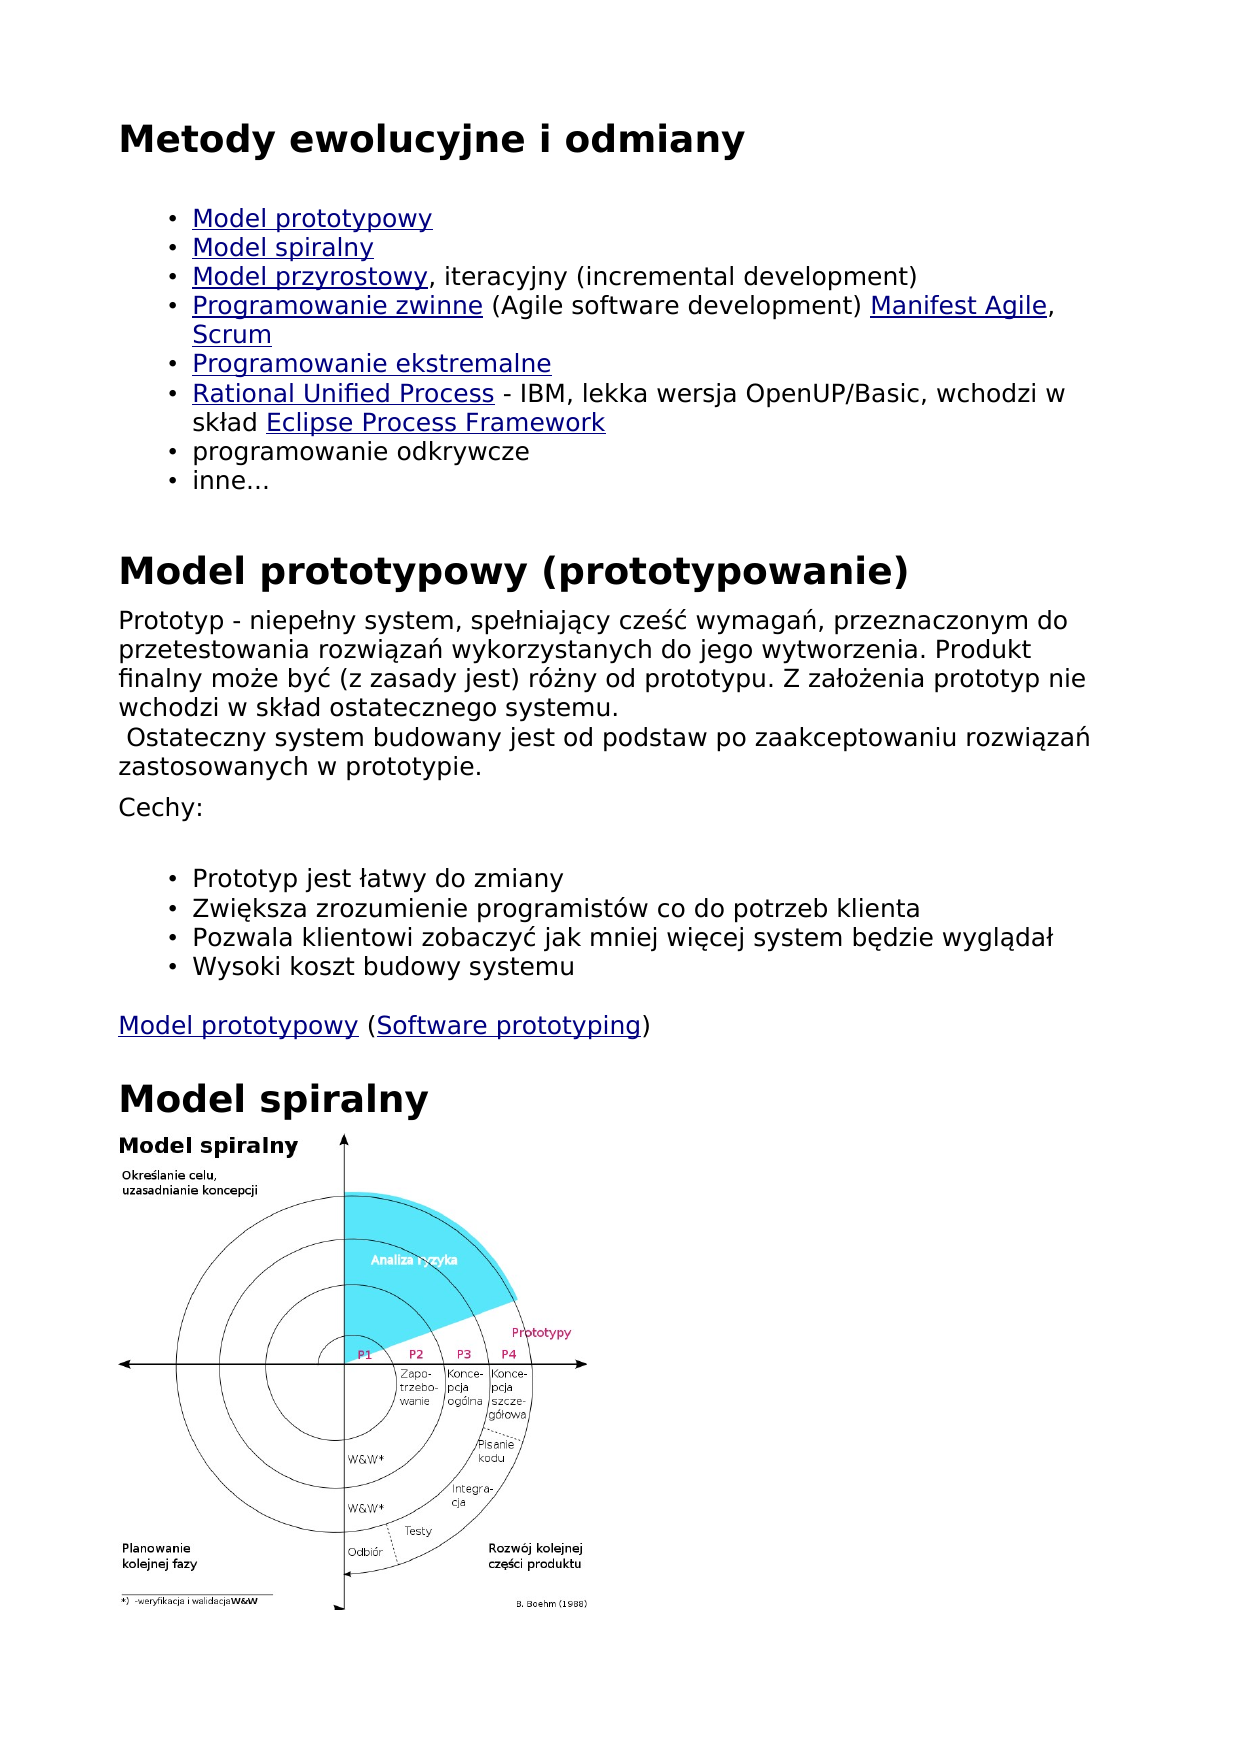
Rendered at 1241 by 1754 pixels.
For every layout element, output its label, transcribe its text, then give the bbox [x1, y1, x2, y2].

list Programowanie ekstremalne [177, 349, 1122, 379]
subtitle Model spiralny [118, 1077, 1122, 1121]
list Programowanie zwinne (Agile software development) Manifest Agile, Scrum [177, 291, 1122, 349]
list Model spiralny [177, 233, 1122, 262]
subtitle Model prototypowy (prototypowanie) [118, 550, 1122, 593]
text Cechy: [118, 793, 1122, 823]
list Pozwala klientowi zobaczyć jak mniej więcej system będzie wyglądał [177, 923, 1122, 952]
text Model prototypowy (Software prototyping) [118, 1011, 1122, 1040]
text Prototyp - niepełny system, spełniający cześć wymagań, przeznaczonym do przetestowania rozwiązań wykorzystanych do jego wytworzenia. Produkt finalny może być (z zasady jest) różny od prototypu. Z założenia prototyp nie wchodzi w skład ostatecznego systemu. Ostateczny system budowany jest od podstaw po zaakceptowaniu rozwiązań zastosowanych w prototypie. [118, 606, 1122, 781]
picture [118, 1133, 587, 1610]
list Zwiększa zrozumienie programistów co do potrzeb klienta [177, 894, 1122, 923]
subtitle Metody ewolucyjne i odmiany [118, 118, 1122, 162]
list Wysoki koszt budowy systemu [177, 952, 1122, 981]
list programowanie odkrywcze [177, 437, 1122, 466]
list Model prototypowy [177, 204, 1122, 233]
list Rational Unified Process - IBM, lekka wersja OpenUP/Basic, wchodzi w skład Eclipse Process Framework [177, 379, 1122, 437]
list inne... [177, 466, 1122, 495]
list Model przyrostowy, iteracyjny (incremental development) [177, 262, 1122, 291]
list Prototyp jest łatwy do zmiany [177, 865, 1122, 894]
